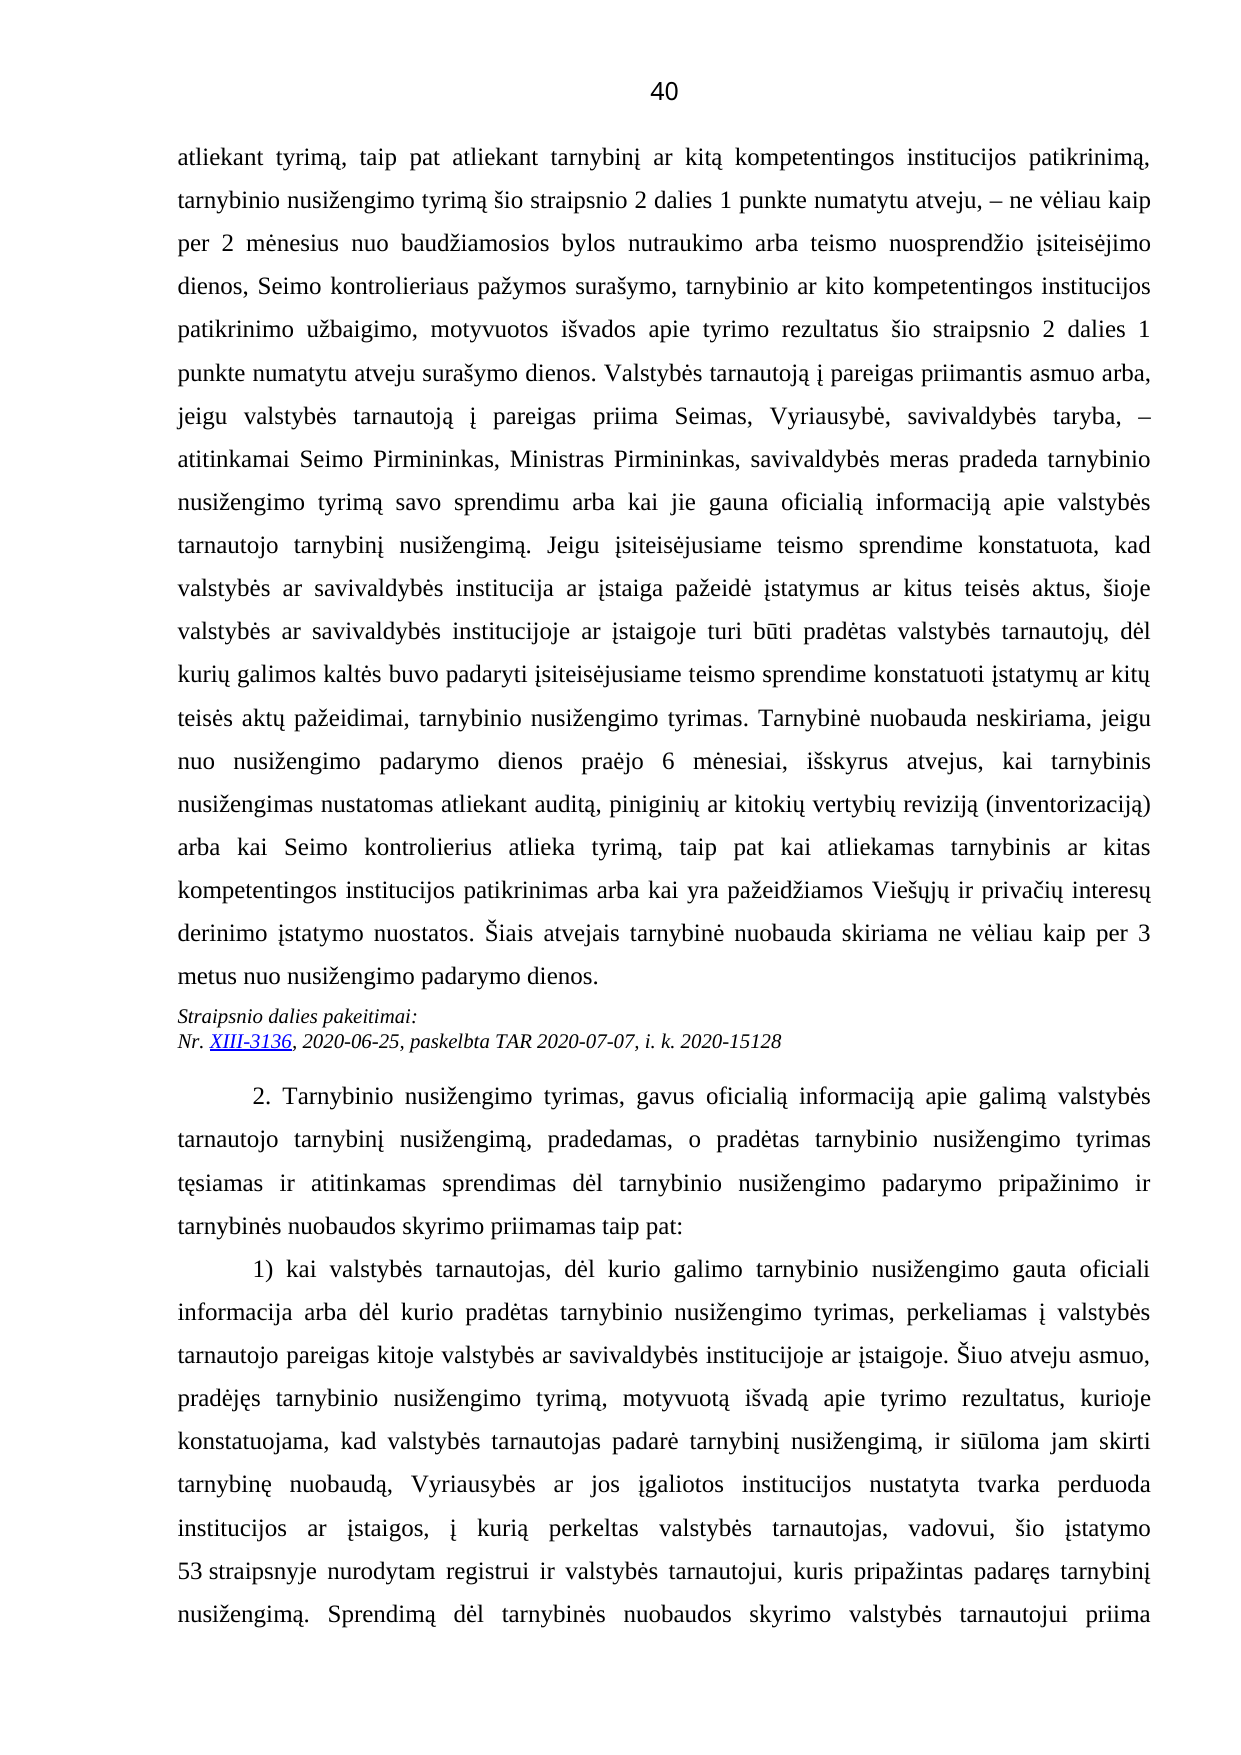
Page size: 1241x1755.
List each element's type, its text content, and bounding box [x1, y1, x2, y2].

text Straipsnio dalies pakeitimai: [177, 1004, 1152, 1028]
text Nr. XIII-3136, 2020-06-25, paskelbta TAR 2020-07-07, i. k. 2020-15128 [177, 1028, 1152, 1053]
text 1) kai valstybės tarnautojas, dėl kurio galimo tarnybinio nusižengimo gauta oficiali informacija arba dėl kurio pradėtas tarnybinio nusižengimo tyrimas, perkeliamas į valstybės tarnautojo pareigas kitoje valstybės ar savivaldybės institucijoje ar įstaigoje. Šiuo atveju asmuo, pradėjęs tarnybinio nusižengimo tyrimą, motyvuotą išvadą apie tyrimo rezultatus, kurioje konstatuojama, kad valstybės tarnautojas padarė tarnybinį nusižengimą, ir siūloma jam skirti tarnybinę nuobaudą, Vyriausybės ar jos įgaliotos institucijos nustatyta tvarka perduoda institucijos ar įstaigos, į kurią perkeltas valstybės tarnautojas, vadovui, šio įstatymo 53 straipsnyje nurodytam registrui ir valstybės tarnautojui, kuris pripažintas padaręs tarnybinį nusižengimą. Sprendimą dėl tarnybinės nuobaudos skyrimo valstybės tarnautojui priima [177, 1254, 1152, 1628]
text atliekant tyrimą, taip pat atliekant tarnybinį ar kitą kompetentingos institucijos patikrinimą, tarnybinio nusižengimo tyrimą šio straipsnio 2 dalies 1 punkte numatytu atveju, – ne vėliau kaip per 2 mėnesius nuo baudžiamosios bylos nutraukimo arba teismo nuosprendžio įsiteisėjimo dienos, Seimo kontrolieriaus pažymos surašymo, tarnybinio ar kito kompetentingos institucijos patikrinimo užbaigimo, motyvuotos išvados apie tyrimo rezultatus šio straipsnio 2 dalies 1 punkte numatytu atveju surašymo dienos. Valstybės tarnautoją į pareigas priimantis asmuo arba, jeigu valstybės tarnautoją į pareigas priima Seimas, Vyriausybė, savivaldybės taryba, – atitinkamai Seimo Pirmininkas, Ministras Pirmininkas, savivaldybės meras pradeda tarnybinio nusižengimo tyrimą savo sprendimu arba kai jie gauna oficialią informaciją apie valstybės tarnautojo tarnybinį nusižengimą. Jeigu įsiteisėjusiame teismo sprendime konstatuota, kad valstybės ar savivaldybės institucija ar įstaiga pažeidė įstatymus ar kitus teisės aktus, šioje valstybės ar savivaldybės institucijoje ar įstaigoje turi būti pradėtas valstybės tarnautojų, dėl kurių galimos kaltės buvo padaryti įsiteisėjusiame teismo sprendime konstatuoti įstatymų ar kitų teisės aktų pažeidimai, tarnybinio nusižengimo tyrimas. Tarnybinė nuobauda neskiriama, jeigu nuo nusižengimo padarymo dienos praėjo 6 mėnesiai, išskyrus atvejus, kai tarnybinis nusižengimas nustatomas atliekant auditą, piniginių ar kitokių vertybių reviziją (inventorizaciją) arba kai Seimo kontrolierius atlieka tyrimą, taip pat kai atliekamas tarnybinis ar kitas kompetentingos institucijos patikrinimas arba kai yra pažeidžiamos Viešųjų ir privačių interesų derinimo įstatymo nuostatos. Šiais atvejais tarnybinė nuobauda skiriama ne vėliau kaip per 3 metus nuo nusižengimo padarymo dienos. [177, 142, 1152, 990]
text 2. Tarnybinio nusižengimo tyrimas, gavus oficialią informaciją apie galimą valstybės tarnautojo tarnybinį nusižengimą, pradedamas, o pradėtas tarnybinio nusižengimo tyrimas tęsiamas ir atitinkamas sprendimas dėl tarnybinio nusižengimo padarymo pripažinimo ir tarnybinės nuobaudos skyrimo priimamas taip pat: [177, 1081, 1152, 1239]
